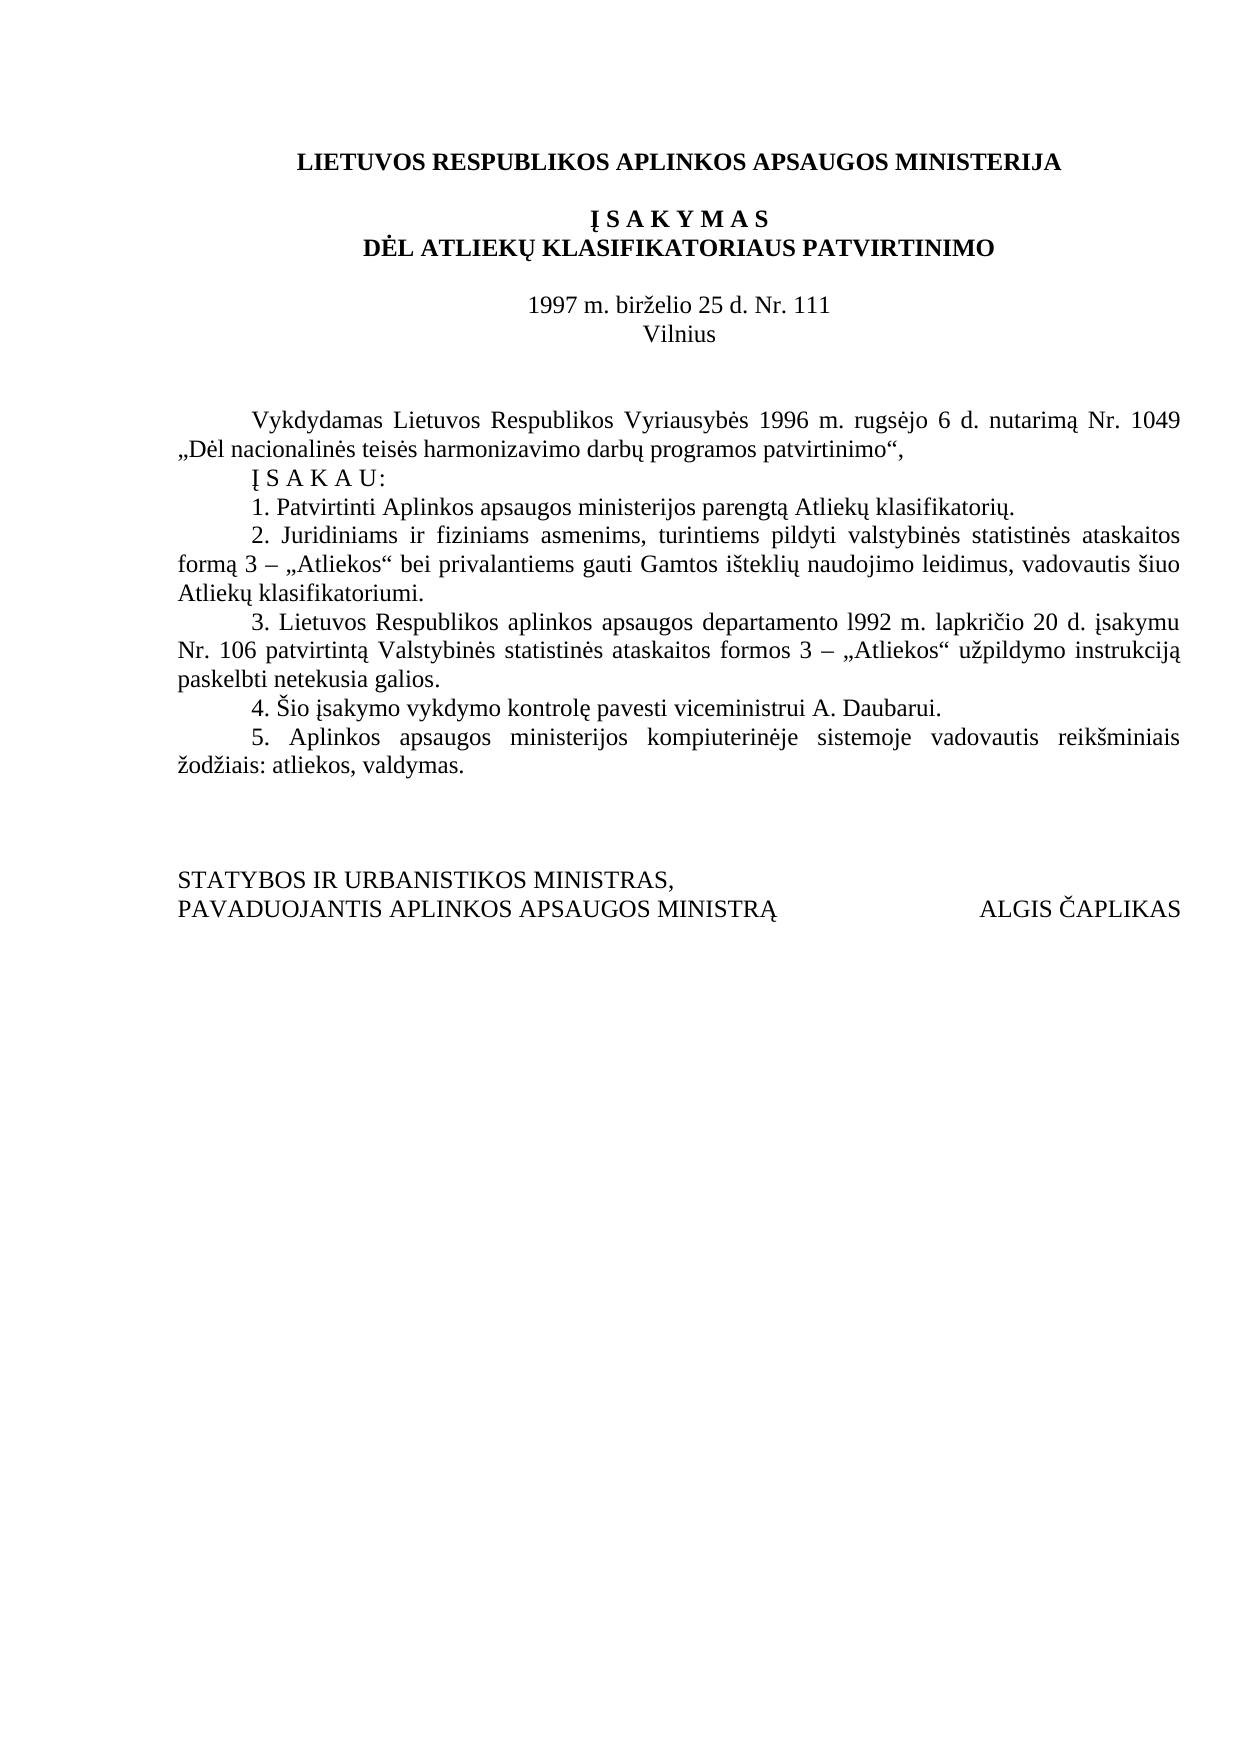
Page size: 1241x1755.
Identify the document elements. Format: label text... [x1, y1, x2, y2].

text Vykdydamas Lietuvos Respublikos Vyriausybės 1996 m. rugsėjo 6 d. nutarimą Nr. 1049 „Dėl nacionalinės teisės harmonizavimo darbų programos patvirtinimo“, [177, 406, 1181, 463]
text 1997 m. birželio 25 d. Nr. 111 [177, 291, 1181, 319]
text ĮSAKAU: [177, 463, 1181, 492]
text LIETUVOS RESPUBLIKOS APLINKOS APSAUGOS MINISTERIJA [177, 147, 1181, 176]
text 3. Lietuvos Respublikos aplinkos apsaugos departamento l992 m. lapkričio 20 d. įsakymu Nr. 106 patvirtintą Valstybinės statistinės ataskaitos formos 3 – „Atliekos“ užpildymo instrukciją paskelbti netekusia galios. [177, 607, 1181, 693]
text 4. Šio įsakymo vykdymo kontrolę pavesti viceministrui A. Daubarui. [177, 693, 1181, 722]
text Į S A K Y M A S [177, 204, 1181, 233]
text Vilnius [177, 319, 1181, 348]
text DĖL ATLIEKŲ KLASIFIKATORIAUS PATVIRTINIMO [177, 233, 1181, 262]
text STATYBOS IR URBANISTIKOS MINISTRAS, [177, 866, 1181, 894]
text 2. Juridiniams ir fiziniams asmenims, turintiems pildyti valstybinės statistinės ataskaitos formą 3 – „Atliekos“ bei privalantiems gauti Gamtos išteklių naudojimo leidimus, vadovautis šiuo Atliekų klasifikatoriumi. [177, 521, 1181, 607]
text 1. Patvirtinti Aplinkos apsaugos ministerijos parengtą Atliekų klasifikatorių. [177, 492, 1181, 521]
text PAVADUOJANTIS APLINKOS APSAUGOS MINISTRĄ ALGIS ČAPLIKAS [177, 894, 1181, 923]
text 5. Aplinkos apsaugos ministerijos kompiuterinėje sistemoje vadovautis reikšminiais žodžiais: atliekos, valdymas. [177, 722, 1181, 779]
